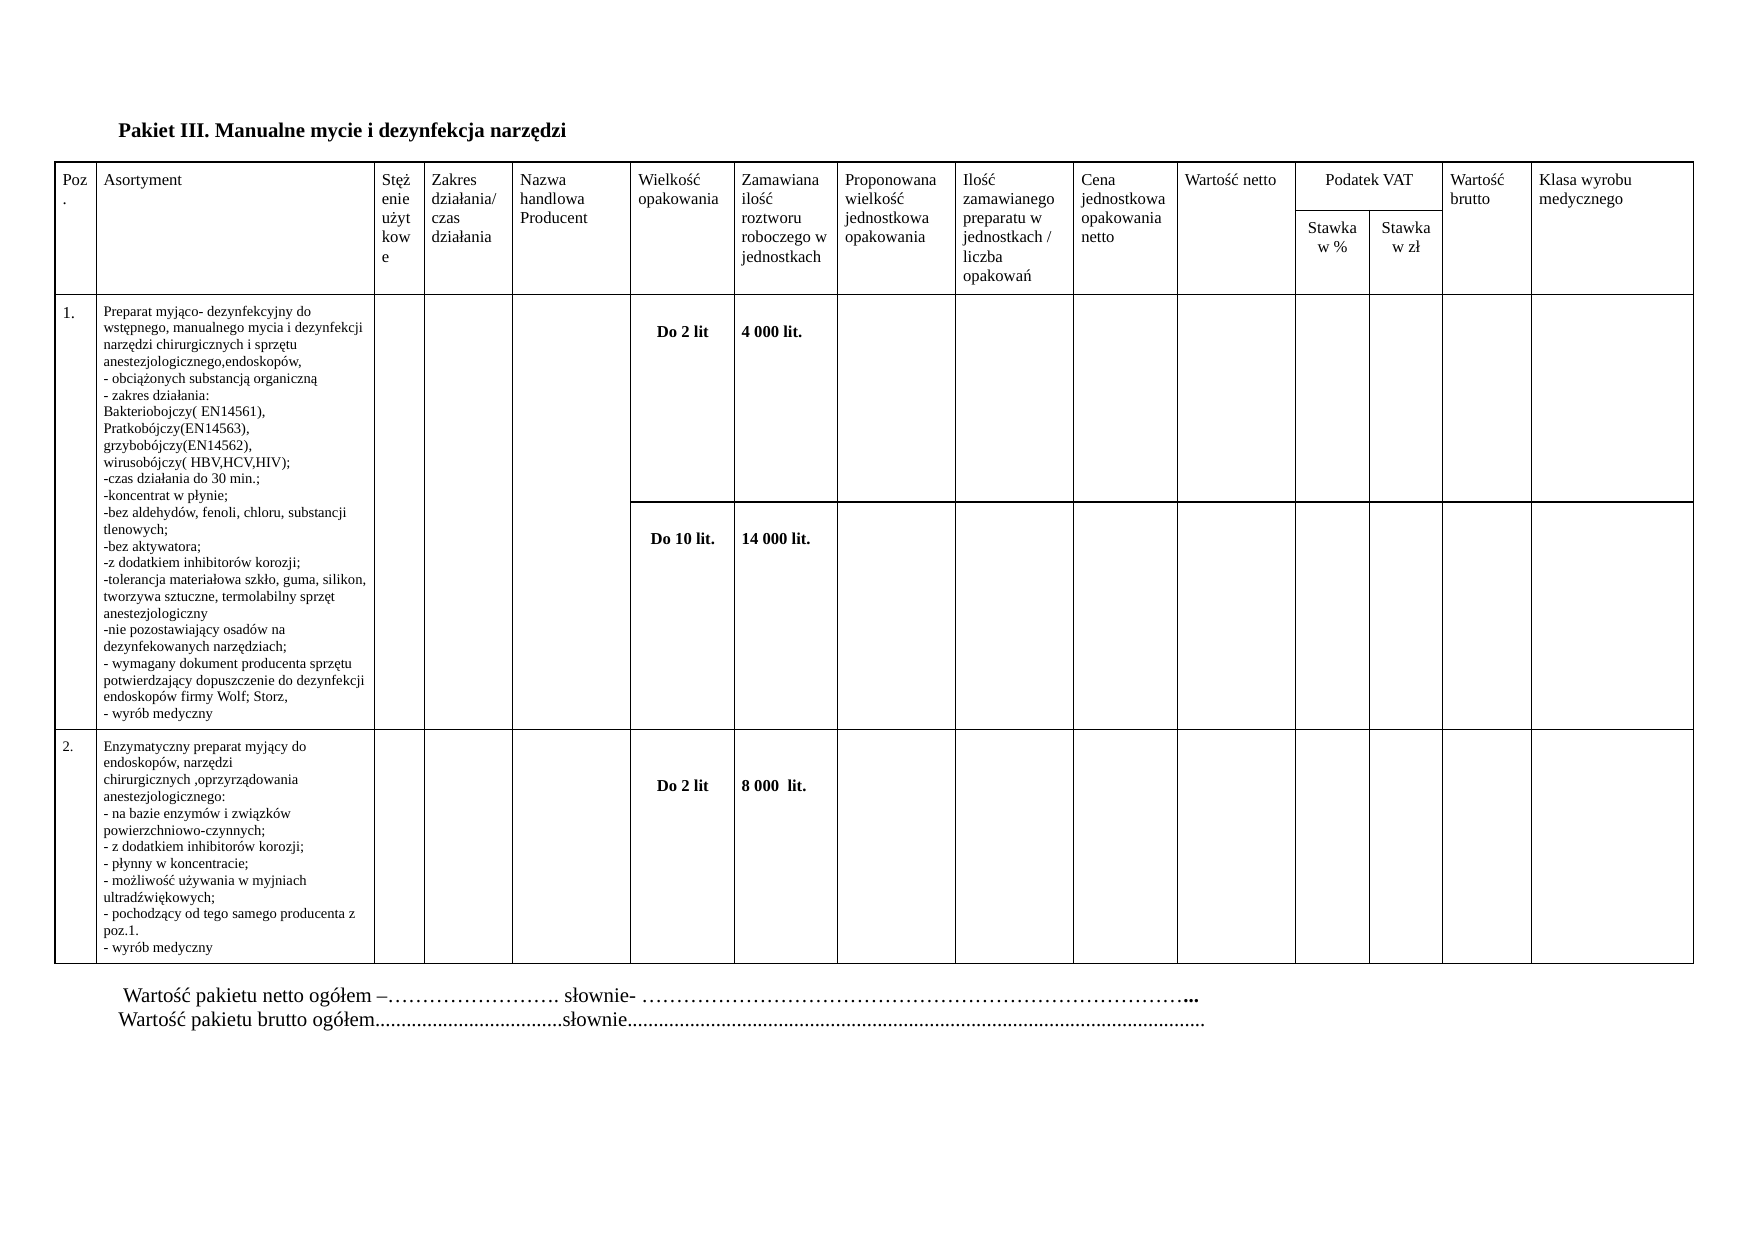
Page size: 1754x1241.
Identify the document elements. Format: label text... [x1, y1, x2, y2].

table_cell 8 000 lit. [735, 730, 837, 963]
table_header Nazwa handlowa Producent [513, 163, 630, 294]
table_header Cena jednostkowa opakowania netto [1074, 163, 1177, 294]
table_cell [1178, 503, 1295, 729]
table_cell [375, 295, 424, 729]
table_cell [1178, 295, 1295, 501]
table_cell Do 10 lit. [631, 503, 734, 729]
table_cell [1443, 503, 1531, 729]
table_header Zamawiana ilość roztworu roboczego w jednostkach [735, 163, 837, 294]
table_header Proponowana wielkość jednostkowa opakowania [838, 163, 955, 294]
table_cell [513, 295, 630, 729]
table_header Wartość brutto [1443, 163, 1531, 294]
table_cell [956, 295, 1073, 501]
table_cell 2. [56, 730, 96, 963]
table_cell [1370, 730, 1442, 963]
table_cell [956, 730, 1073, 963]
table_header Ilość zamawianego preparatu w jednostkach / liczba opakowań [956, 163, 1073, 294]
table_cell [1296, 503, 1369, 729]
table_cell [1370, 503, 1442, 729]
table_cell [425, 730, 512, 963]
table_cell Preparat myjąco- dezynfekcyjny do wstępnego, manualnego mycia i dezynfekcji narzędzi chirurgicznych i sprzętu anestezjologicznego,endoskopów, - obciążonych substancją organiczną - zakres działania: Bakteriobojczy( EN14561), Pratkobójczy(EN14563), grzybobójczy(EN14562), wirusobójczy( HBV,HCV,HIV); -czas działania do 30 min.; -koncentrat w płynie; -bez aldehydów, fenoli, chloru, substancji tlenowych; -bez aktywatora; -z dodatkiem inhibitorów korozji; -tolerancja materiałowa szkło, guma, silikon, tworzywa sztuczne, termolabilny sprzęt anestezjologiczny -nie pozostawiający osadów na dezynfekowanych narzędziach; - wymagany dokument producenta sprzętu potwierdzający dopuszczenie do dezynfekcji endoskopów firmy Wolf; Storz, - wyrób medyczny [97, 295, 374, 729]
table_cell Enzymatyczny preparat myjący do endoskopów, narzędzi chirurgicznych ,oprzyrządowania anestezjologicznego: - na bazie enzymów i związków powierzchniowo-czynnych; - z dodatkiem inhibitorów korozji; - płynny w koncentracie; - możliwość używania w myjniach ultradźwiękowych; - pochodzący od tego samego producenta z poz.1. - wyrób medyczny [97, 730, 374, 963]
table_cell Do 2 lit [631, 295, 734, 501]
table_header Podatek VAT [1296, 163, 1442, 210]
table_cell [1074, 730, 1177, 963]
table_cell [1074, 295, 1177, 501]
table_cell 4 000 lit. [735, 295, 837, 501]
table_cell [1532, 730, 1693, 963]
table_cell [1532, 503, 1693, 729]
table_cell [838, 503, 955, 729]
table_cell [1296, 730, 1369, 963]
table_cell [1443, 295, 1531, 501]
table_cell [1178, 730, 1295, 963]
table_cell 14 000 lit. [735, 503, 837, 729]
table_cell [1370, 295, 1442, 501]
text Pakiet III. Manualne mycie i dezynfekcja narzędzi [118, 118, 1636, 142]
table_cell [1532, 295, 1693, 501]
table_cell [1074, 503, 1177, 729]
table_cell [956, 503, 1073, 729]
table_cell [838, 730, 955, 963]
text Wartość pakietu netto ogółem –……………………. słownie- ……………………………………………………………………... [118, 983, 1636, 1007]
table_cell [1296, 295, 1369, 501]
table_header Wielkość opakowania [631, 163, 734, 294]
table_cell [375, 730, 424, 963]
table_header Klasa wyrobu medycznego [1532, 163, 1693, 294]
table_cell [513, 730, 630, 963]
table_header Zakres działania/ czas działania [425, 163, 512, 294]
table_cell Do 2 lit [631, 730, 734, 963]
table_header Wartość netto [1178, 163, 1295, 294]
table_cell [425, 295, 512, 729]
text Wartość pakietu brutto ogółem....................................słownie............................................................................................................... [118, 1007, 1636, 1031]
table_cell [838, 295, 955, 501]
table_cell Stawka w % [1296, 211, 1369, 294]
table_header Poz. [56, 163, 96, 294]
table_header Stężenie użytkowe [375, 163, 424, 294]
table_cell 1. [56, 295, 96, 729]
table_cell Stawka w zł [1370, 211, 1442, 294]
table_cell [1443, 730, 1531, 963]
table_header Asortyment [97, 163, 374, 294]
